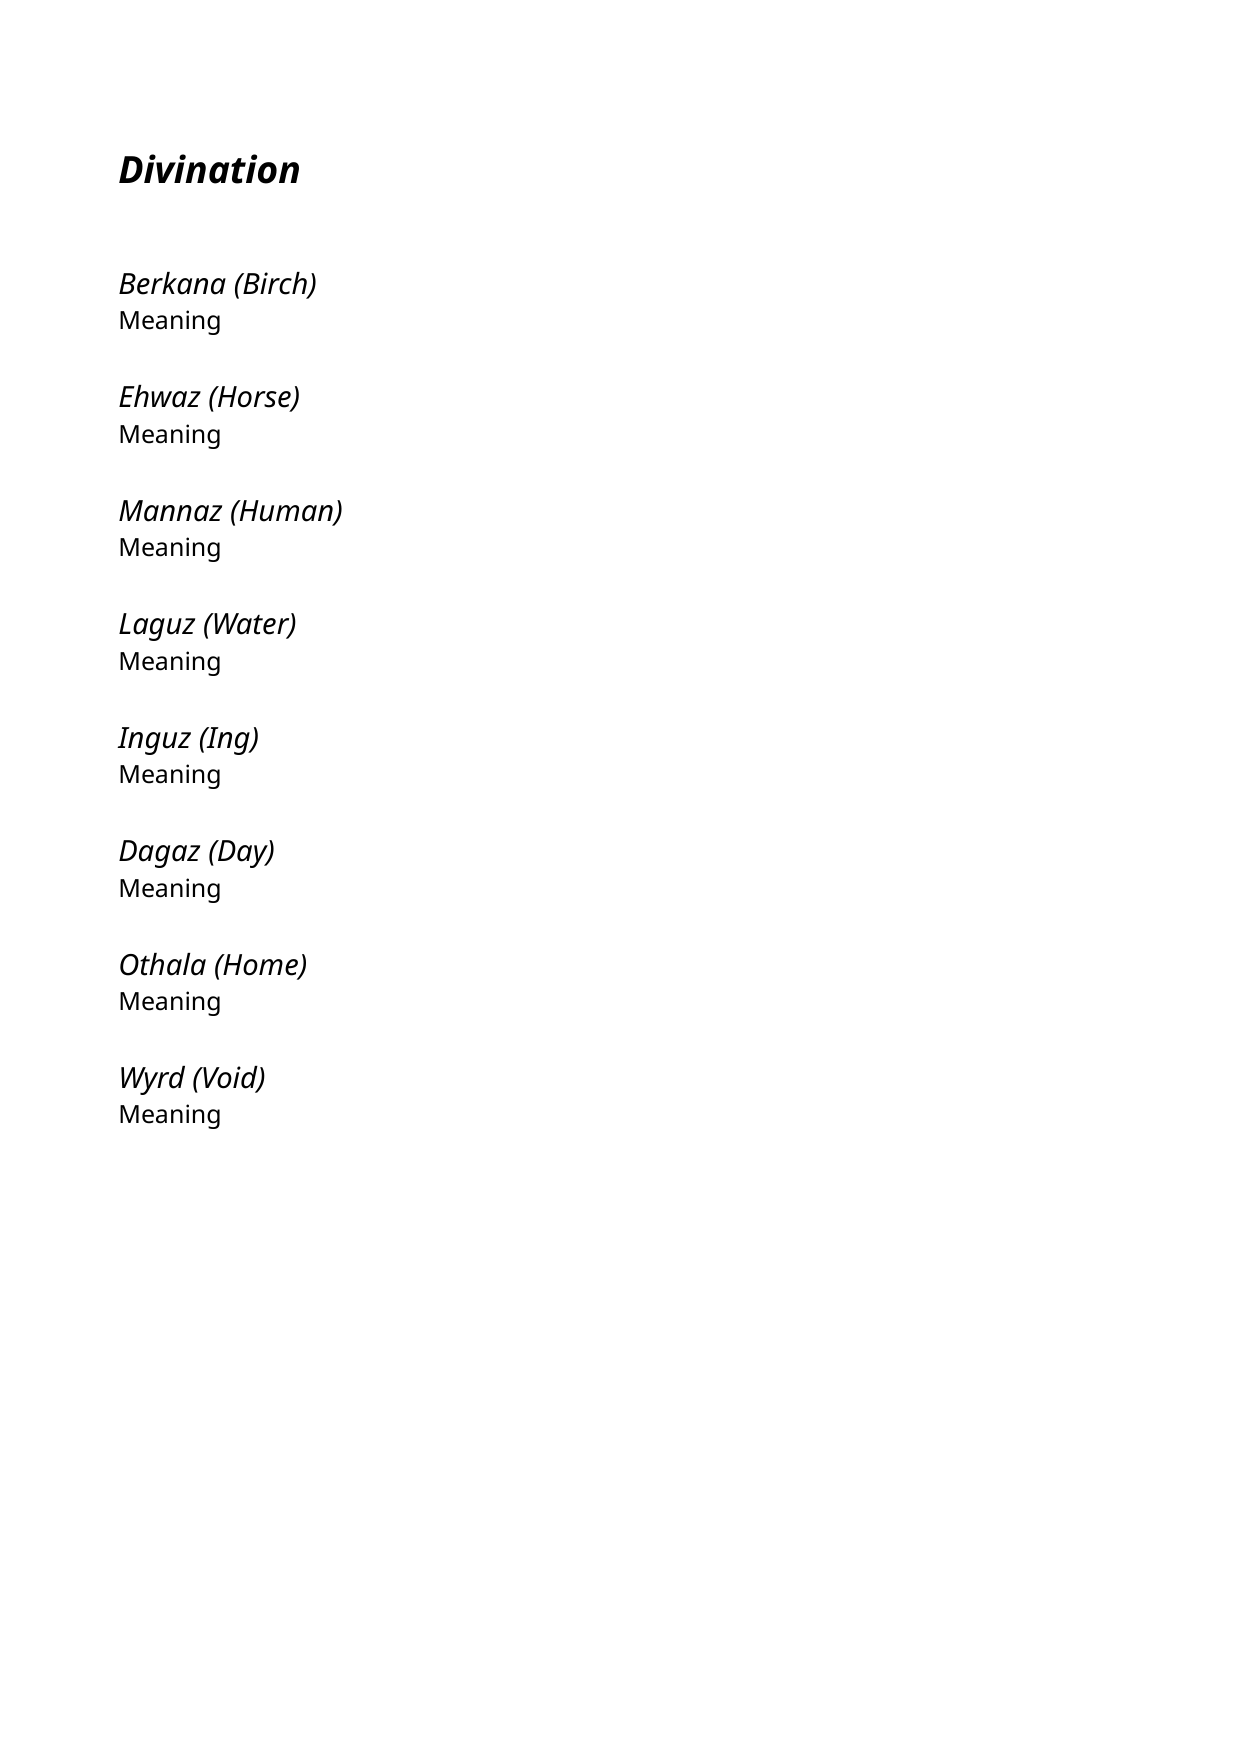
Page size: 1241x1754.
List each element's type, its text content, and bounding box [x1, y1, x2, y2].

text Berkana (Birch) [118, 263, 1122, 303]
text Meaning [118, 530, 1122, 564]
text Meaning [118, 643, 1122, 677]
text Mannaz (Human) [118, 490, 1122, 530]
text Laguz (Water) [118, 604, 1122, 643]
text Ehwaz (Horse) [118, 377, 1122, 416]
text Dagaz (Day) [118, 831, 1122, 870]
text Inguz (Ing) [118, 717, 1122, 757]
text Meaning [118, 1097, 1122, 1131]
text Meaning [118, 870, 1122, 904]
text Meaning [118, 984, 1122, 1018]
text Meaning [118, 416, 1122, 451]
text Meaning [118, 303, 1122, 337]
text Meaning [118, 757, 1122, 791]
text Wyrd (Void) [118, 1057, 1122, 1097]
text Othala (Home) [118, 944, 1122, 984]
